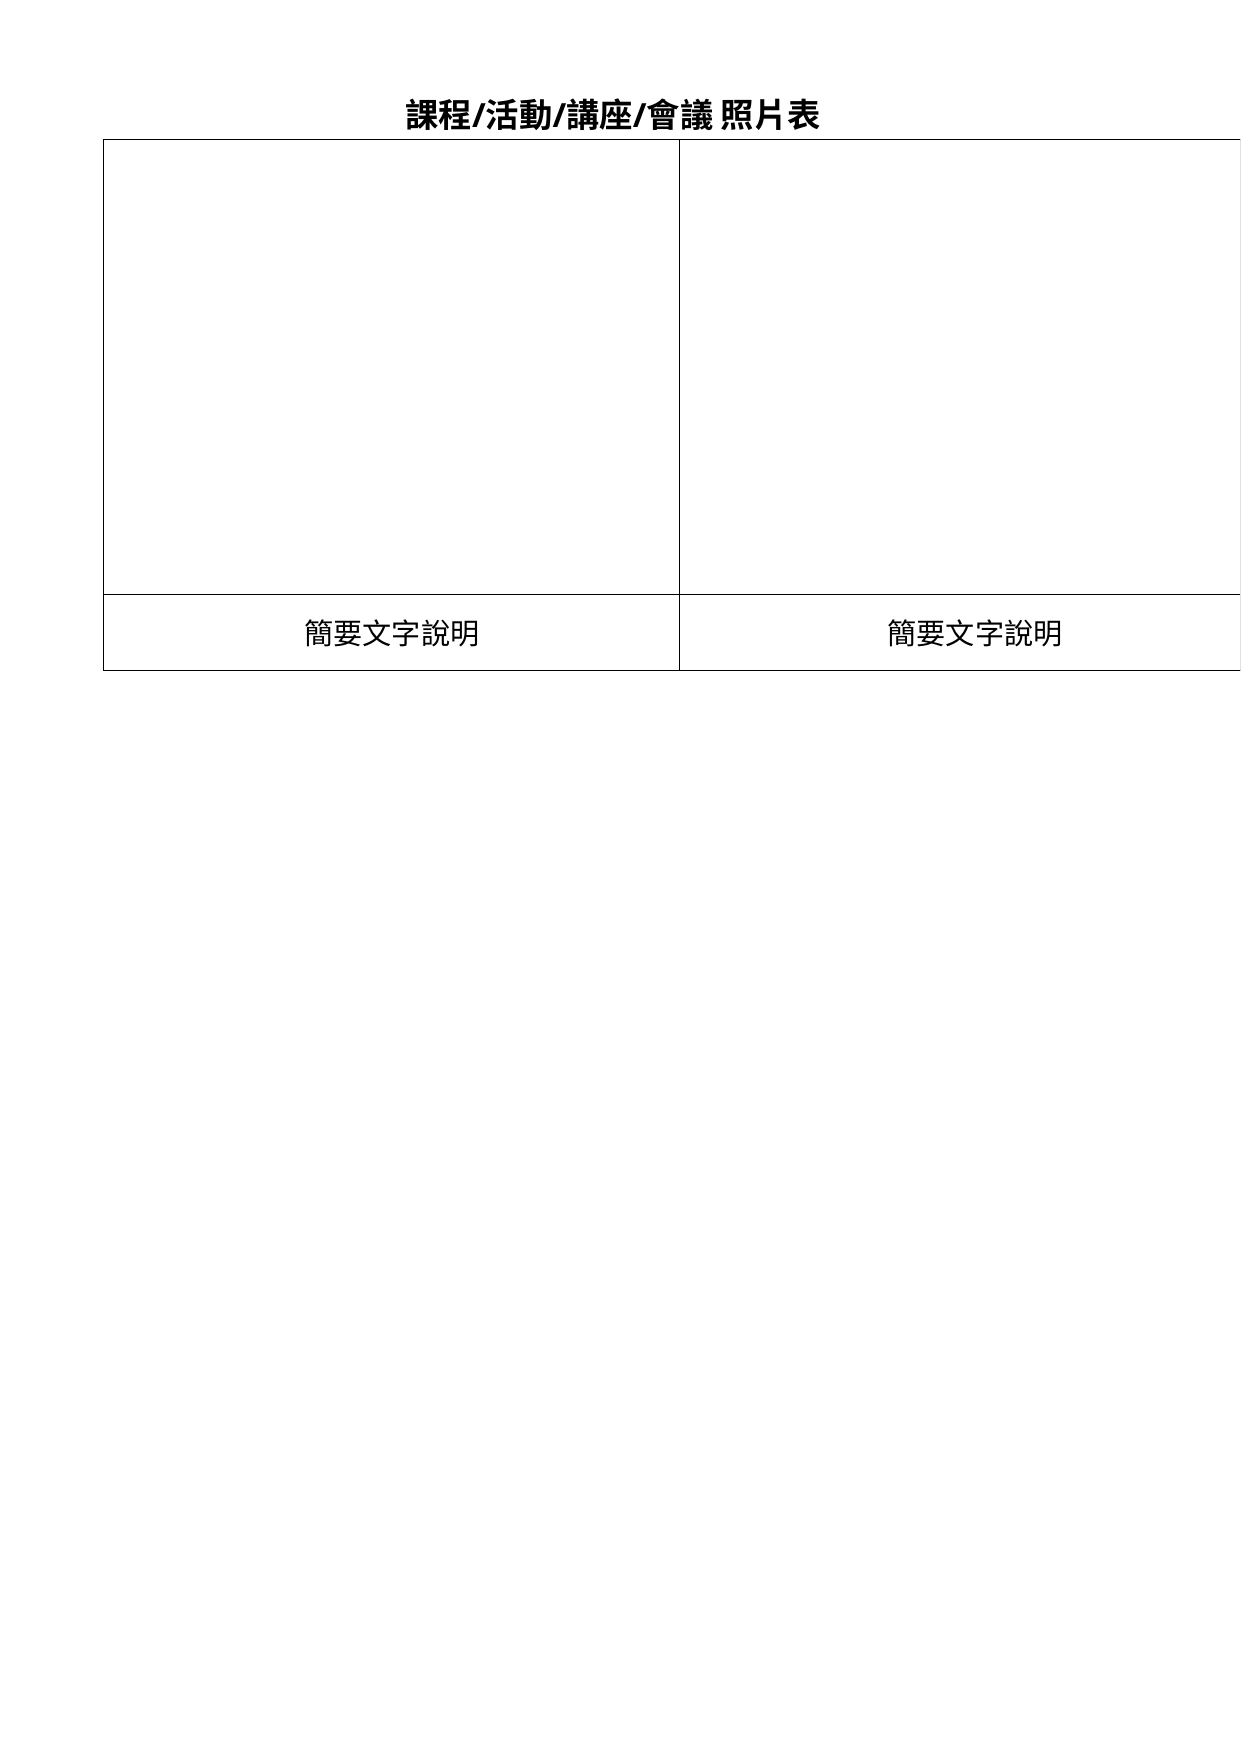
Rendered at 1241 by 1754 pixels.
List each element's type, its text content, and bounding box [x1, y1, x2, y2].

table_cell 簡要文字說明 [104, 595, 679, 669]
table_cell 簡要文字說明 [680, 595, 1240, 669]
table_cell [680, 140, 1240, 593]
table_cell [104, 140, 679, 593]
